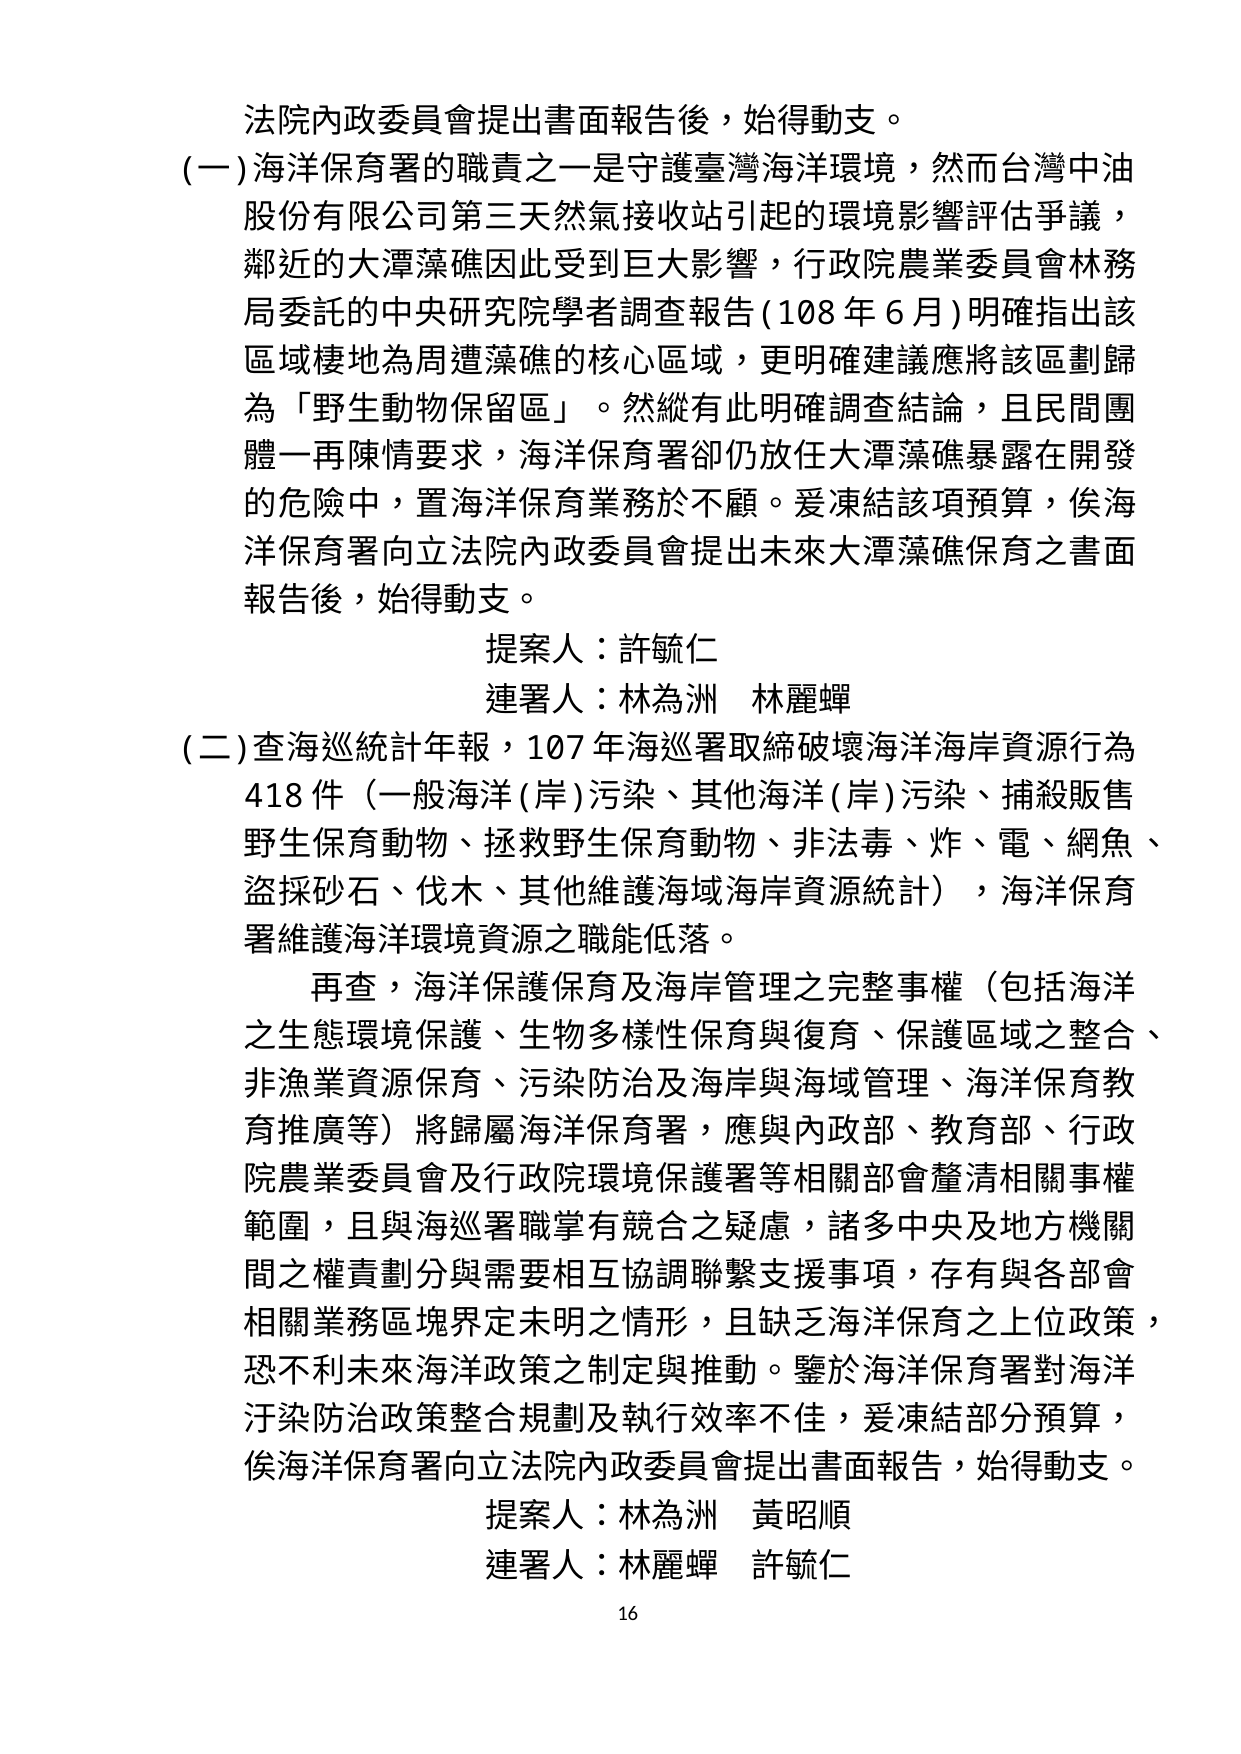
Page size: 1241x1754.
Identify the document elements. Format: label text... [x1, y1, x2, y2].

text 連署人：林麗蟬 許毓仁 [118, 1538, 1138, 1588]
text 法院內政委員會提出書面報告後，始得動支。 [177, 94, 1137, 142]
text 連署人：林為洲 林麗蟬 [118, 671, 1138, 721]
text (二)查海巡統計年報，107年海巡署取締破壞海洋海岸資源行為418件（一般海洋(岸)污染、其他海洋(岸)污染、捕殺販售野生保育動物、拯救野生保育動物、非法毒、炸、電、網魚、盜採砂石、伐木、其他維護海域海岸資源統計），海洋保育署維護海洋環境資源之職能低落。 [177, 721, 1137, 961]
text 提案人：林為洲 黃昭順 [118, 1488, 1138, 1538]
text (一)海洋保育署的職責之一是守護臺灣海洋環境，然而台灣中油股份有限公司第三天然氣接收站引起的環境影響評估爭議，鄰近的大潭藻礁因此受到巨大影響，行政院農業委員會林務局委託的中央研究院學者調查報告(108年6月)明確指出該區域棲地為周遭藻礁的核心區域，更明確建議應將該區劃歸為「野生動物保留區」。然縱有此明確調查結論，且民間團體一再陳情要求，海洋保育署卻仍放任大潭藻礁暴露在開發的危險中，置海洋保育業務於不顧。爰凍結該項預算，俟海洋保育署向立法院內政委員會提出未來大潭藻礁保育之書面報告後，始得動支。 [177, 142, 1137, 621]
text 再查，海洋保護保育及海岸管理之完整事權（包括海洋之生態環境保護、生物多樣性保育與復育、保護區域之整合、非漁業資源保育、污染防治及海岸與海域管理、海洋保育教育推廣等）將歸屬海洋保育署，應與內政部、教育部、行政院農業委員會及行政院環境保護署等相關部會釐清相關事權範圍，且與海巡署職掌有競合之疑慮，諸多中央及地方機關間之權責劃分與需要相互協調聯繫支援事項，存有與各部會相關業務區塊界定未明之情形，且缺乏海洋保育之上位政策，恐不利未來海洋政策之制定與推動。鑒於海洋保育署對海洋汙染防治政策整合規劃及執行效率不佳，爰凍結部分預算，俟海洋保育署向立法院內政委員會提出書面報告，始得動支。 [243, 961, 1137, 1488]
text 提案人：許毓仁 [118, 621, 1138, 671]
